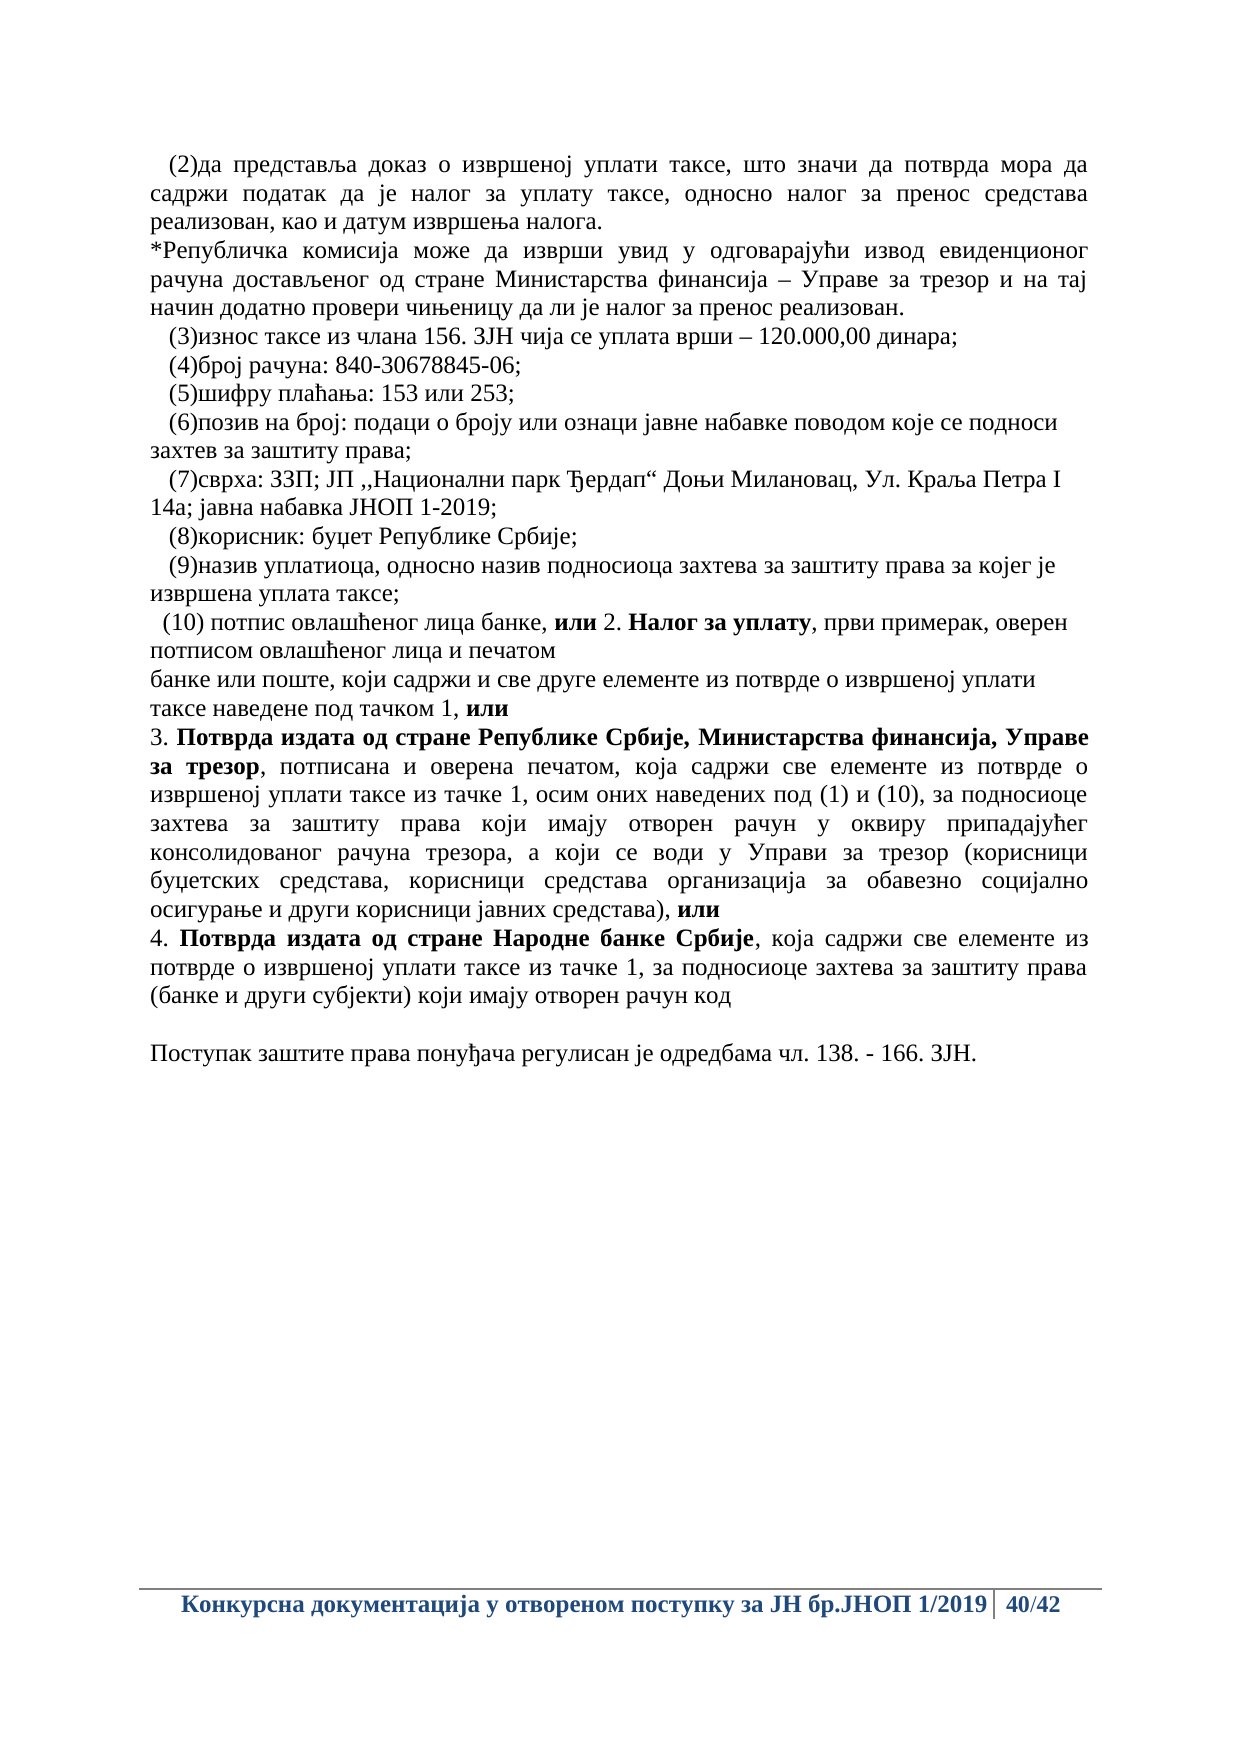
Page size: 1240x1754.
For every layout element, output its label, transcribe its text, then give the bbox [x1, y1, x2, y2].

list да представља доказ о извршеној уплати таксе, што значи да потврда мора да садржи податак да је налог за уплату таксе, односно налог за пренос средстава реализован, као и датум извршења налога. [150, 150, 1089, 235]
text 4. Потврда издата од стране Народне банке Србије, која садржи све елементе из потврде о извршеној уплати таксе из тачке 1, за подносиоце захтева за заштиту права (банке и други субјекти) који имају отворен рачун код [150, 924, 1089, 1009]
text Поступак заштите права понуђача регулисан је одредбама чл. 138. - 166. ЗЈН. [150, 1038, 1089, 1066]
text (10) потпис овлашћеног лица банке, или 2. Налог за уплату, први примерак, оверен потписом овлашћеног лица и печатом [150, 608, 1089, 664]
list број рачуна: 840-30678845-06; [169, 350, 1089, 378]
text банке или поште, који садржи и све друге елементе из потврде о извршеној уплати таксе наведене под тачком 1, или [150, 666, 1089, 721]
list позив на број: подаци о броју или ознаци јавне набавке поводом које се подноси захтев за заштиту права; [150, 408, 1089, 464]
text 40/42 [995, 1590, 1091, 1618]
text 3. Потврда издата од стране Републике Србије, Министарства финансија, Управе за трезор, потписана и оверена печатом, која садржи све елементе из потврде о извршеној уплати таксе из тачке 1, осим оних наведених под (1) и (10), за подносиоце захтева за заштиту права који имају отворен рачун у оквиру припадајућег консолидованог рачуна трезора, а који се води у Управи за трезор (корисници буџетских средстава, корисници средстава организација за обавезно социјално осигурање и други корисници јавних средстава), или [150, 723, 1089, 922]
list назив уплатиоца, односно назив подносиоца захтева за заштиту права за којег је извршена уплата таксе; [150, 551, 1089, 607]
list сврха: ЗЗП; ЈП ,,Национални парк Ђердап“ Доњи Милановац, Ул. Краља Петра I 14а; јавна набавка ЈНОП 1-2019; [150, 466, 1089, 521]
list шифру плаћања: 153 или 253; [169, 378, 1089, 407]
list износ таксе из члана 156. ЗЈН чија се уплата врши – 120.000,00 динара; [169, 321, 1089, 350]
text Конкурсна документација у отвореном поступку за ЈН бр.ЈНОП 1/2019 [150, 1590, 993, 1618]
list Републичка комисија може да изврши увид у одговарајући извод евиденционог рачуна достављеног од стране Министарства финансија – Управе за трезор и на тај начин додатно провери чињеницу да ли је налог за пренос реализован. [150, 236, 1089, 321]
list корисник: буџет Републике Србије; [169, 521, 1089, 550]
